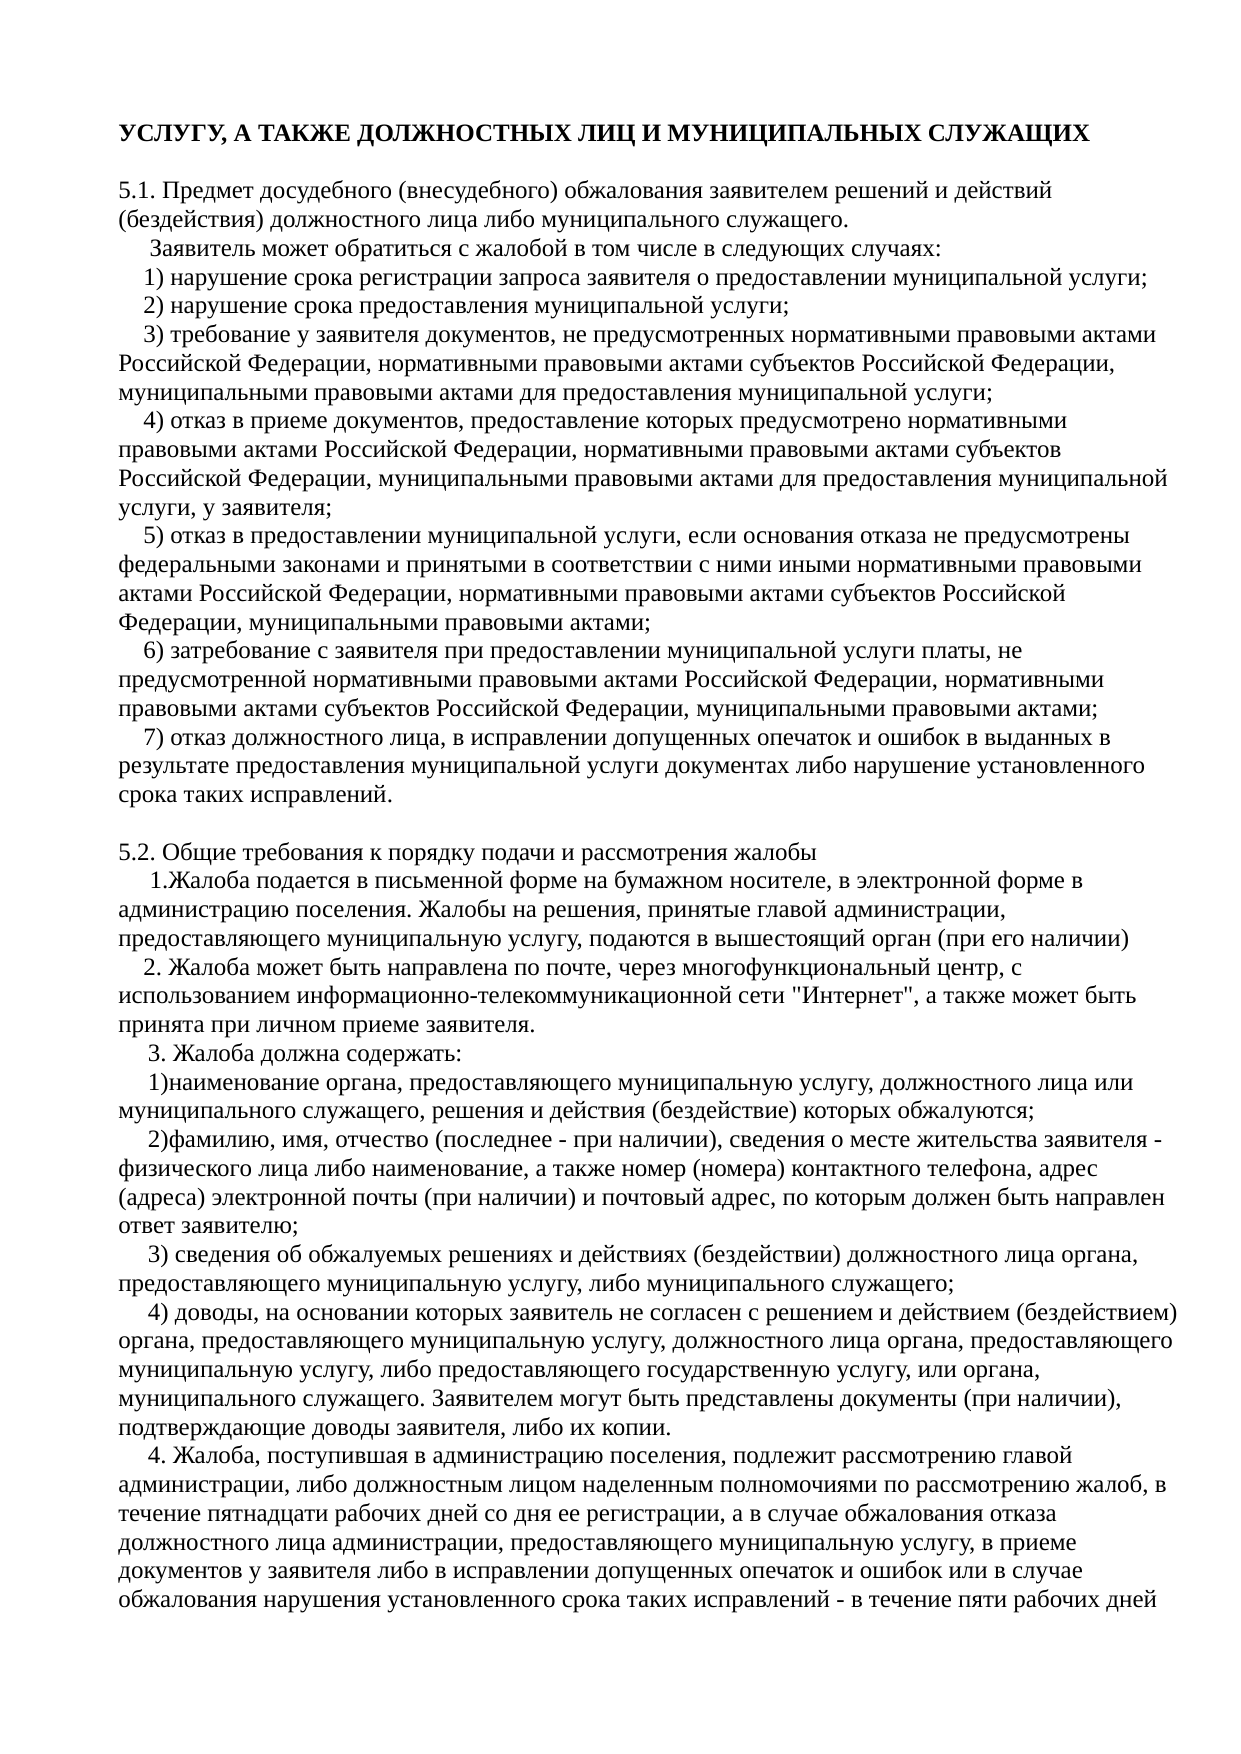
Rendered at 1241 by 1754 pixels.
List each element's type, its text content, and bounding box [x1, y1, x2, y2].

list фамилию, имя, отчество (последнее - при наличии), сведения о месте жительства заявителя - физического лица либо наименование, а также номер (номера) контактного телефона, адрес (адреса) электронной почты (при наличии) и почтовый адрес, по которым должен быть направлен ответ заявителю; [118, 1124, 1181, 1239]
text 1.Жалоба подается в письменной форме на бумажном носителе, в электронной форме в администрацию поселения. Жалобы на решения, принятые главой администрации, предоставляющего муниципальную услугу, подаются в вышестоящий орган (при его наличии) [118, 866, 1181, 952]
text 3) сведения об обжалуемых решениях и действиях (бездействии) должностного лица органа, предоставляющего муниципальную услугу, либо муниципального служащего; [118, 1239, 1181, 1297]
text Заявитель может обратиться с жалобой в том числе в следующих случаях: 1) нарушение срока регистрации запроса заявителя о предоставлении муниципальной услуги; [118, 233, 1181, 291]
text 5.1. Предмет досудебного (внесудебного) обжалования заявителем решений и действий (бездействия) должностного лица либо муниципального служащего. [118, 176, 1181, 233]
list наименование органа, предоставляющего муниципальную услугу, должностного лица или муниципального служащего, решения и действия (бездействие) которых обжалуются; [118, 1067, 1181, 1124]
text 4) доводы, на основании которых заявитель не согласен с решением и действием (бездействием) органа, предоставляющего муниципальную услугу, должностного лица органа, предоставляющего муниципальную услугу, либо предоставляющего государственную услугу, или органа, муниципального служащего. Заявителем могут быть представлены документы (при наличии), подтверждающие доводы заявителя, либо их копии. [118, 1297, 1181, 1441]
text 6) затребование с заявителя при предоставлении муниципальной услуги платы, не предусмотренной нормативными правовыми актами Российской Федерации, нормативными правовыми актами субъектов Российской Федерации, муниципальными правовыми актами; [118, 636, 1181, 722]
text УСЛУГУ, А ТАКЖЕ ДОЛЖНОСТНЫХ ЛИЦ И МУНИЦИПАЛЬНЫХ СЛУЖАЩИХ [118, 118, 1181, 147]
text 7) отказ должностного лица, в исправлении допущенных опечаток и ошибок в выданных в результате предоставления муниципальной услуги документах либо нарушение установленного срока таких исправлений. [118, 722, 1181, 808]
text 2. Жалоба может быть направлена по почте, через многофункциональный центр, с использованием информационно-телекоммуникационной сети "Интернет", а также может быть принята при личном приеме заявителя. [118, 952, 1181, 1038]
text 3. Жалоба должна содержать: [118, 1038, 1181, 1067]
text 4. Жалоба, поступившая в администрацию поселения, подлежит рассмотрению главой администрации, либо должностным лицом наделенным полномочиями по рассмотрению жалоб, в течение пятнадцати рабочих дней со дня ее регистрации, а в случае обжалования отказа должностного лица администрации, предоставляющего муниципальную услугу, в приеме документов у заявителя либо в исправлении допущенных опечаток и ошибок или в случае обжалования нарушения установленного срока таких исправлений - в течение пяти рабочих дней [118, 1441, 1181, 1613]
text 5.2. Общие требования к порядку подачи и рассмотрения жалобы [118, 837, 1181, 866]
text 5) отказ в предоставлении муниципальной услуги, если основания отказа не предусмотрены федеральными законами и принятыми в соответствии с ними иными нормативными правовыми актами Российской Федерации, нормативными правовыми актами субъектов Российской Федерации, муниципальными правовыми актами; [118, 521, 1181, 636]
text 2) нарушение срока предоставления муниципальной услуги; 3) требование у заявителя документов, не предусмотренных нормативными правовыми актами Российской Федерации, нормативными правовыми актами субъектов Российской Федерации, муниципальными правовыми актами для предоставления муниципальной услуги; 4) отказ в приеме документов, предоставление которых предусмотрено нормативными правовыми актами Российской Федерации, нормативными правовыми актами субъектов Российской Федерации, муниципальными правовыми актами для предоставления муниципальной услуги, у заявителя; [118, 291, 1181, 521]
